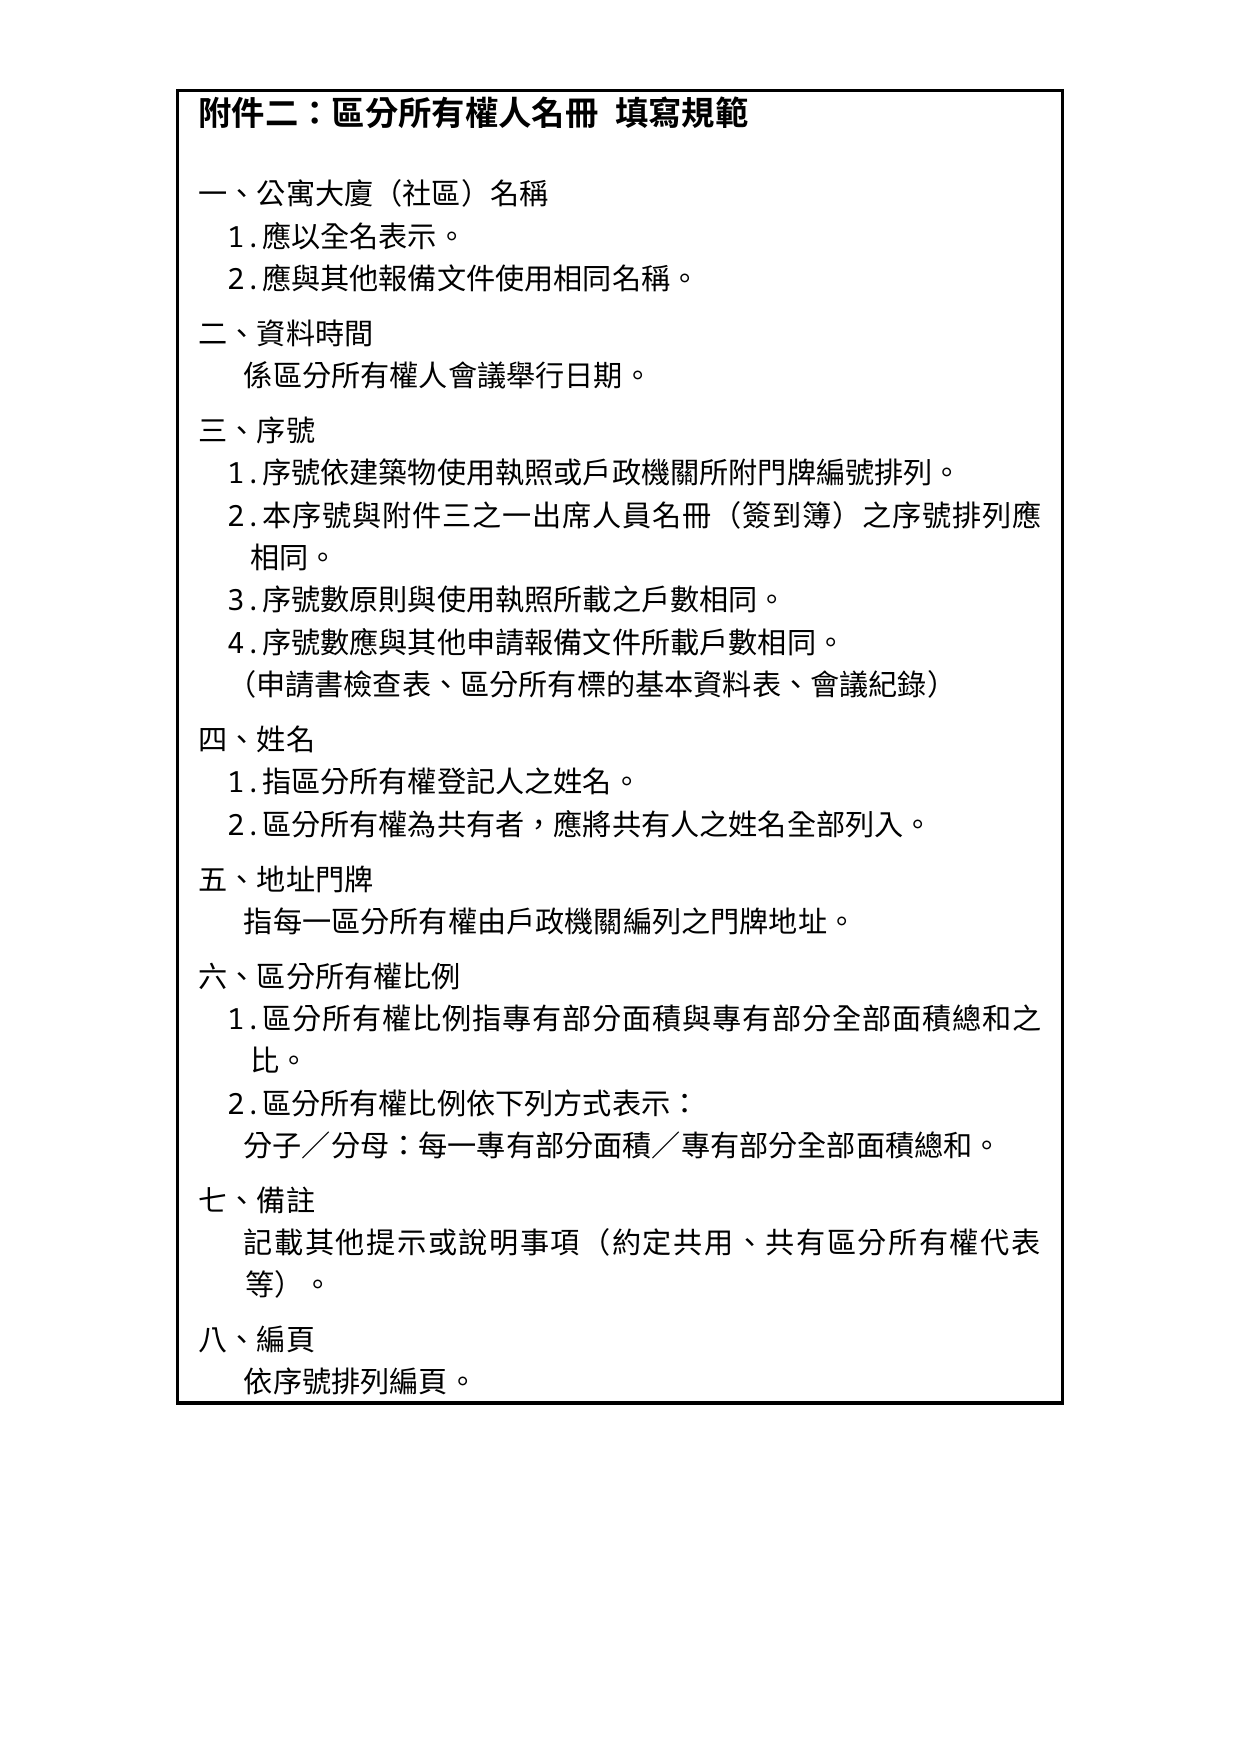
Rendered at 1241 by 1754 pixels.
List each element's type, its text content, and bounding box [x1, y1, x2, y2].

table_header 附件二：區分所有權人名冊 填寫規範 一、公寓大廈（社區）名稱 1.應以全名表示。 2.應與其他報備文件使用相同名稱。 二、資料時間 係區分所有權人會議舉行日期。 三、序號 1.序號依建築物使用執照或戶政機關所附門牌編號排列。 2.本序號與附件三之一出席人員名冊（簽到簿）之序號排列應相同。 3.序號數原則與使用執照所載之戶數相同。 4.序號數應與其他申請報備文件所載戶數相同。 （申請書檢查表、區分所有標的基本資料表、會議紀錄） 四、姓名 1.指區分所有權登記人之姓名。 2.區分所有權為共有者，應將共有人之姓名全部列入。 五、地址門牌 指每一區分所有權由戶政機關編列之門牌地址。 六、區分所有權比例 1.區分所有權比例指專有部分面積與專有部分全部面積總和之比。 2.區分所有權比例依下列方式表示： 分子／分母：每一專有部分面積／專有部分全部面積總和。 七、備註 記載其他提示或說明事項（約定共用、共有區分所有權代表等）。 八、編頁 依序號排列編頁。 [179, 92, 1061, 1401]
